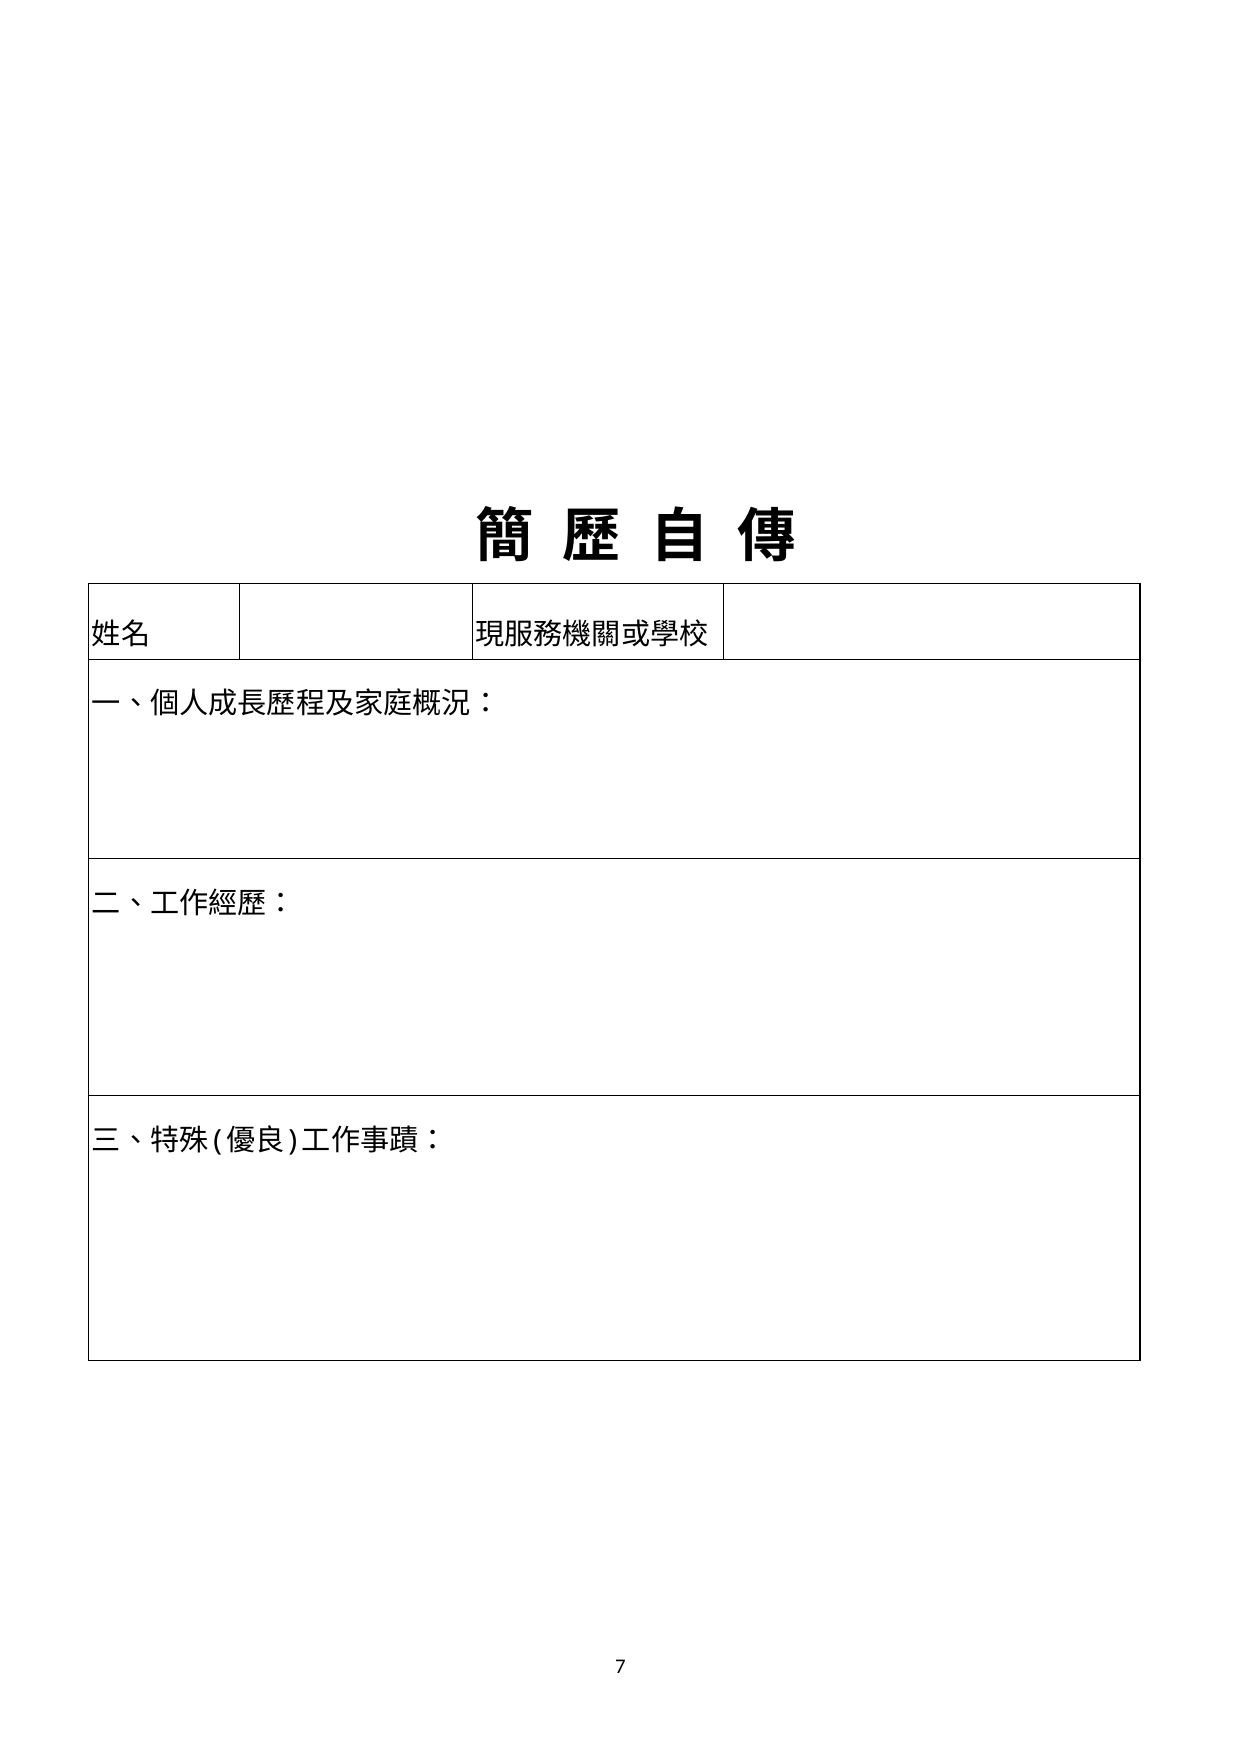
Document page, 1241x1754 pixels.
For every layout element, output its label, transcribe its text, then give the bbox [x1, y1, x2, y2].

table_header 現服務機關或學校 [473, 584, 723, 658]
table_header [724, 584, 1139, 658]
table_cell 三、特殊(優良)工作事蹟： [89, 1096, 1139, 1360]
table_header 姓名 [89, 584, 239, 658]
table_header [240, 584, 472, 658]
table_cell 二、工作經歷： [89, 859, 1139, 1095]
text 簡 歷 自 傳 [119, 458, 1152, 583]
table_cell 一、個人成長歷程及家庭概況： [89, 660, 1139, 858]
